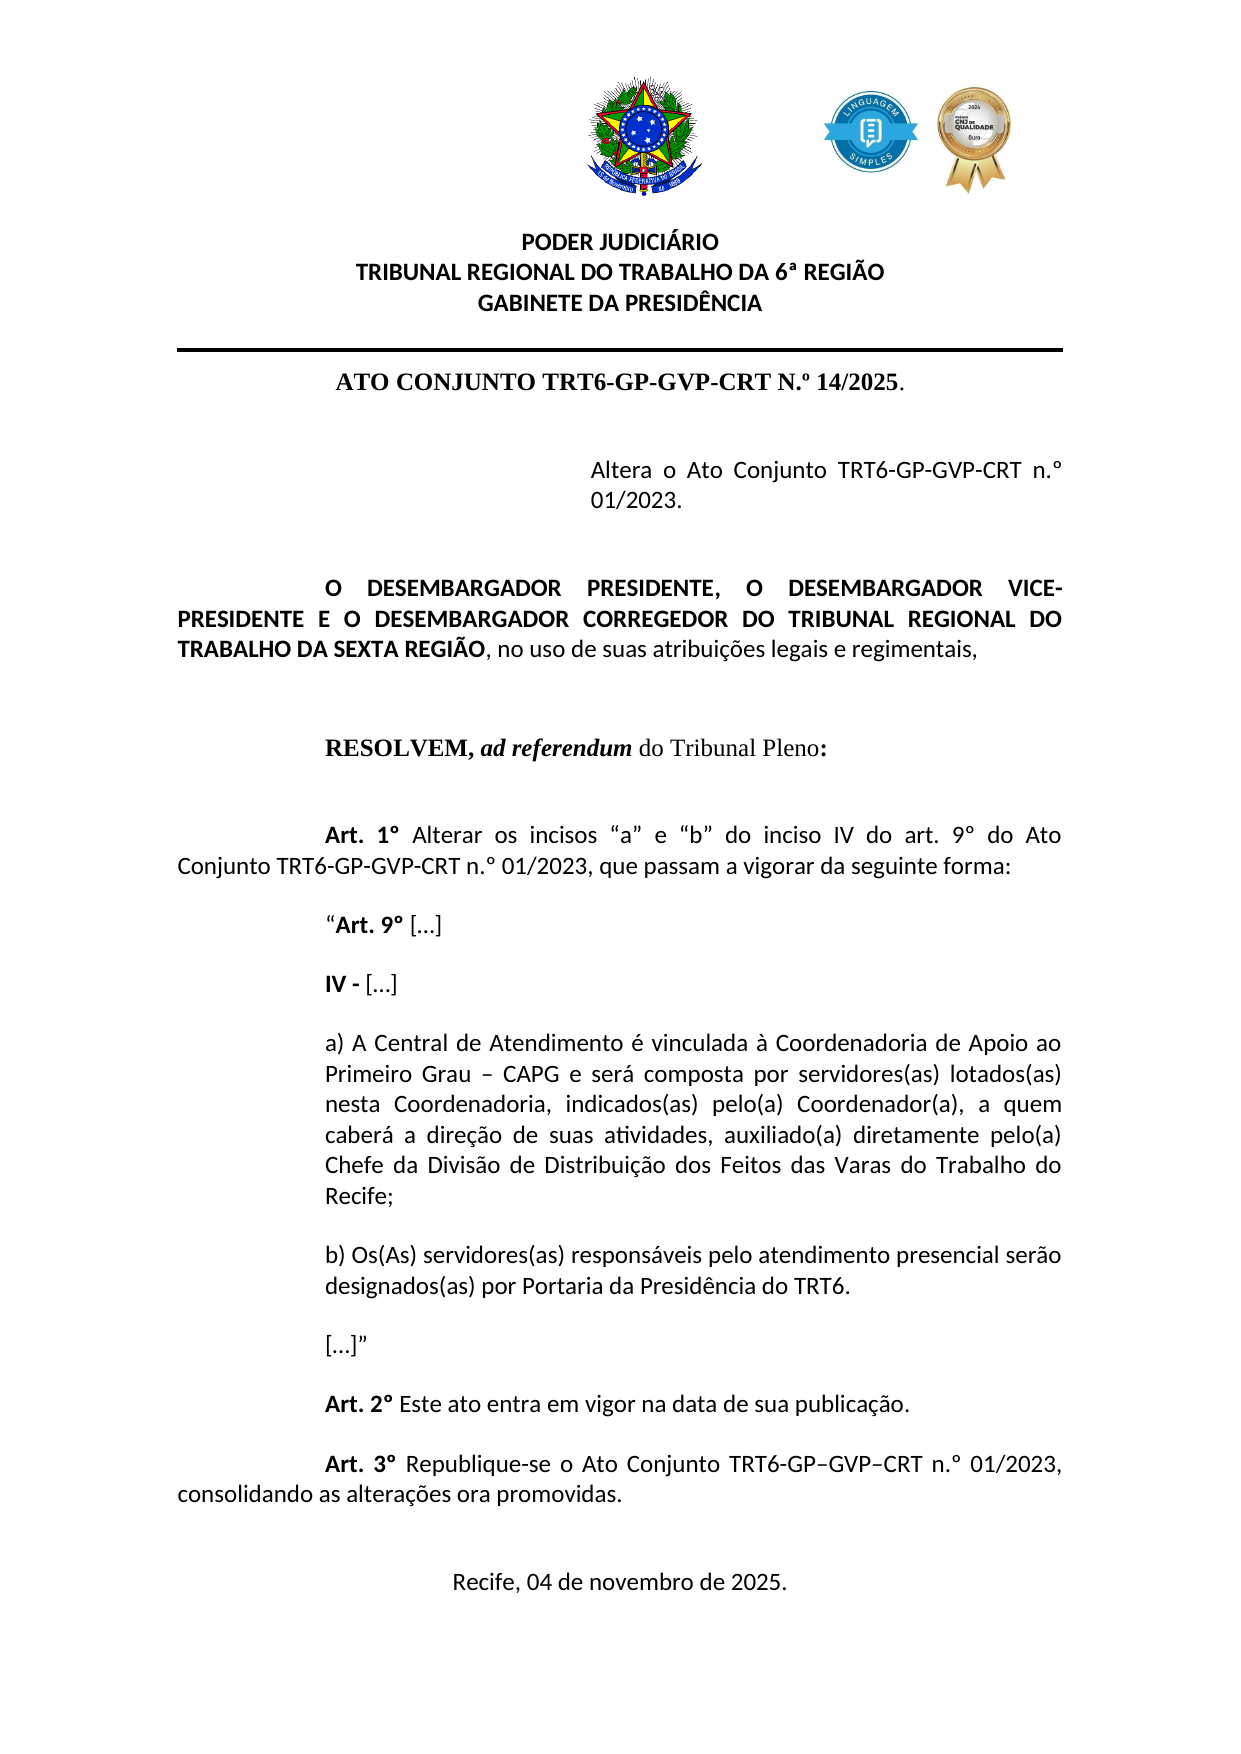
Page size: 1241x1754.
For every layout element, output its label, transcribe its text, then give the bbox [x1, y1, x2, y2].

text Art. 1º Alterar os incisos “a” e “b” do inciso IV do art. 9º do Ato Conjunto TRT6-GP-GVP-CRT n.º 01/2023, que passam a vigorar da seguinte forma: [177, 819, 1063, 880]
text O DESEMBARGADOR PRESIDENTE, O DESEMBARGADOR VICE-PRESIDENTE E O DESEMBARGADOR CORREGEDOR DO TRIBUNAL REGIONAL DO TRABALHO DA SEXTA REGIÃO, no uso de suas atribuições legais e regimentais, [177, 572, 1063, 664]
text […]” [325, 1329, 1063, 1360]
text a) A Central de Atendimento é vinculada à Coordenadoria de Apoio ao Primeiro Grau – CAPG e será composta por servidores(as) lotados(as) nesta Coordenadoria, indicados(as) pelo(a) Coordenador(a), a quem caberá a direção de suas atividades, auxiliado(a) diretamente pelo(a) Chefe da Divisão de Distribuição dos Feitos das Varas do Trabalho do Recife; [325, 1028, 1063, 1211]
text IV - […] [325, 968, 1063, 999]
picture [581, 73, 705, 198]
text Recife, 04 de novembro de 2025. [177, 1566, 1063, 1597]
text b) Os(As) servidores(as) responsáveis pelo atendimento presencial serão designados(as) por Portaria da Presidência do TRT6. [325, 1239, 1063, 1301]
text Art. 2º Este ato entra em vigor na data de sua publicação. [177, 1388, 1063, 1419]
subtitle ATO CONJUNTO TRT6-GP-GVP-CRT N.º 14/2025. [177, 367, 1063, 396]
text Art. 3º Republique-se o Ato Conjunto TRT6-GP–GVP–CRT n.º 01/2023, consolidando as alterações ora promovidas. [177, 1448, 1063, 1509]
text RESOLVEM, ad referendum do Tribunal Pleno: [177, 733, 1063, 762]
picture [812, 78, 1028, 198]
text Altera o Ato Conjunto TRT6-GP-GVP-CRT n.º 01/2023. [591, 454, 1063, 515]
text “Art. 9º […] [325, 909, 1063, 939]
